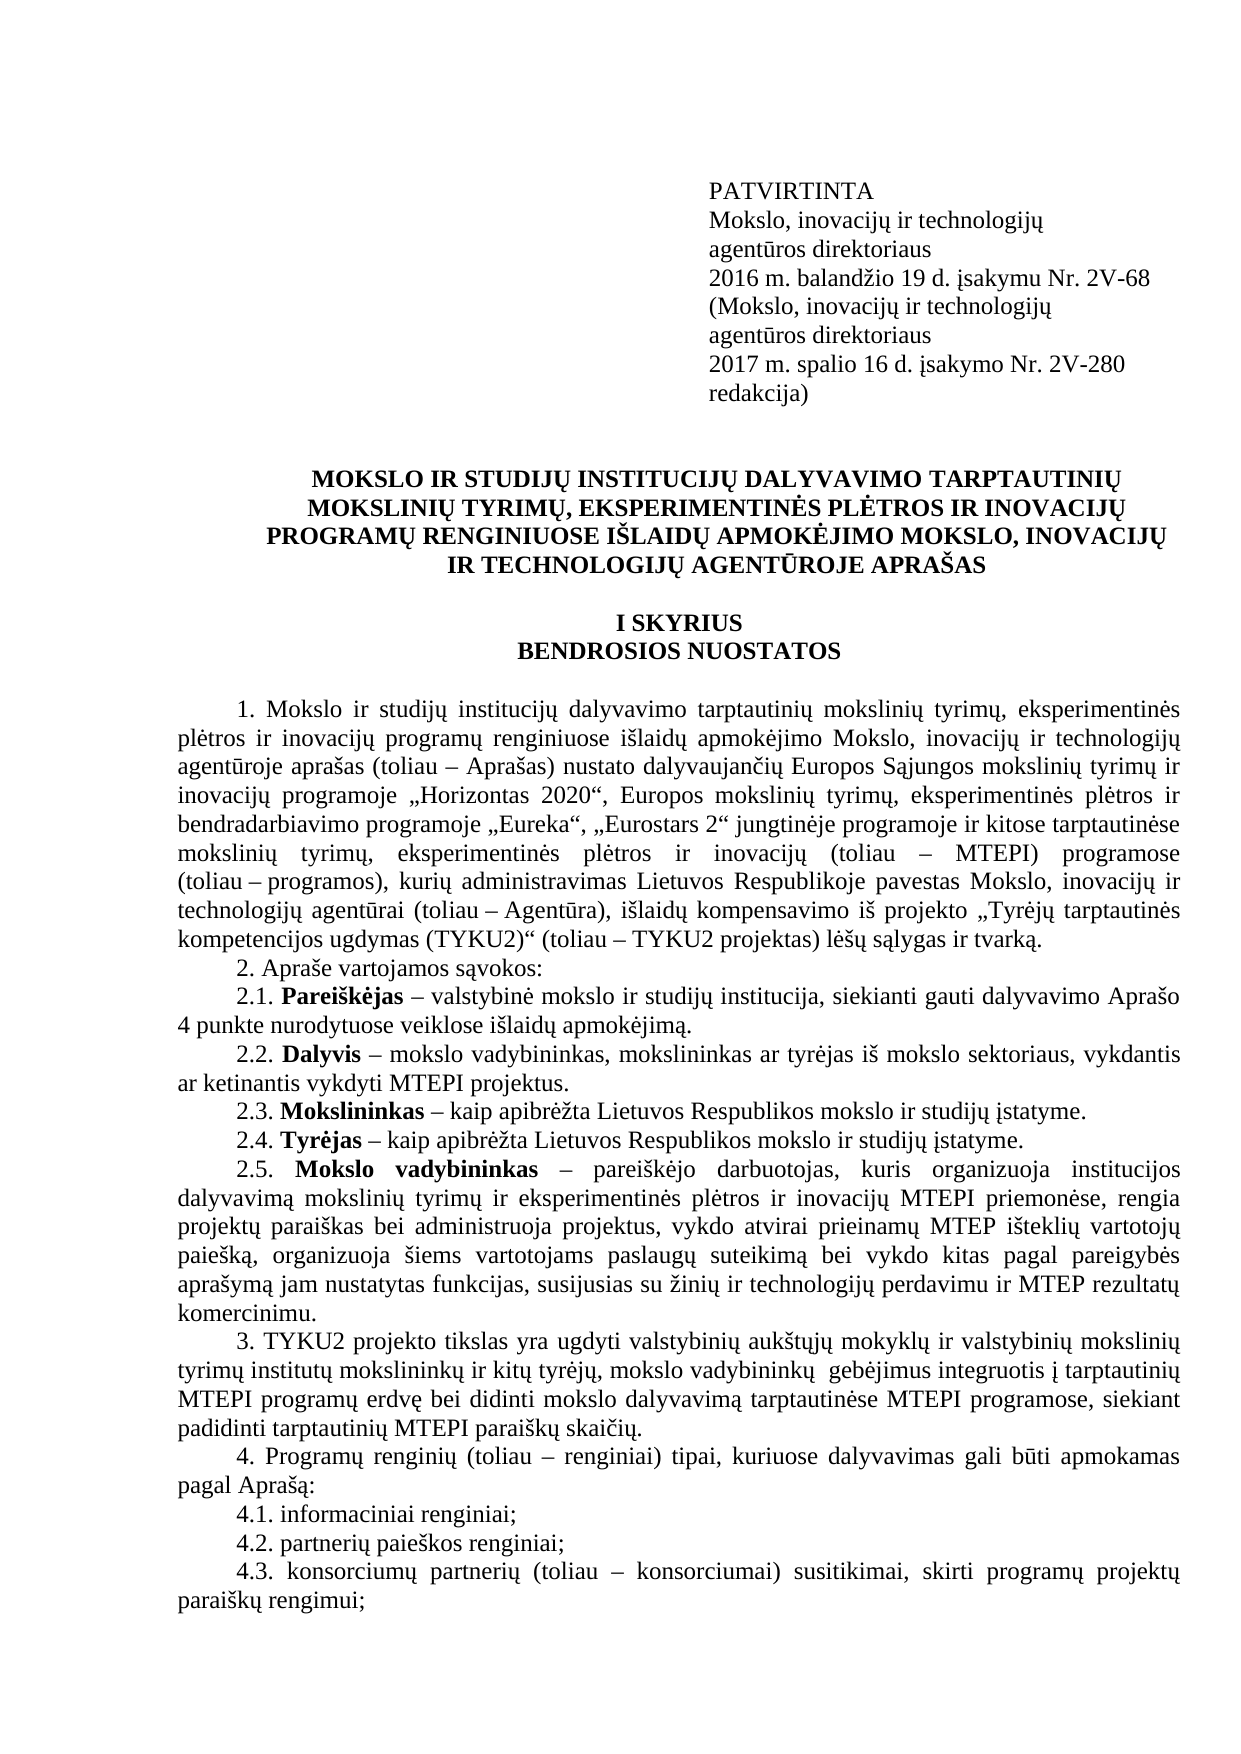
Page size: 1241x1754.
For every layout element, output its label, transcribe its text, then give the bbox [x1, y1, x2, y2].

text 2.5. Mokslo vadybininkas – pareiškėjo darbuotojas, kuris organizuoja institucijos dalyvavimą mokslinių tyrimų ir eksperimentinės plėtros ir inovacijų MTEPI priemonėse, rengia projektų paraiškas bei administruoja projektus, vykdo atvirai prieinamų MTEP išteklių vartotojų paiešką, organizuoja šiems vartotojams paslaugų suteikimą bei vykdo kitas pagal pareigybės aprašymą jam nustatytas funkcijas, susijusias su žinių ir technologijų perdavimu ir MTEP rezultatų komercinimu. [177, 1154, 1181, 1326]
text 2.4. Tyrėjas – kaip apibrėžta Lietuvos Respublikos mokslo ir studijų įstatyme. [177, 1125, 1181, 1154]
text BENDROSIOS NUOSTATOS [177, 636, 1181, 665]
text 2017 m. spalio 16 d. įsakymo Nr. 2V-280 redakcija) [709, 349, 1181, 406]
text agentūros direktoriaus [709, 234, 1181, 263]
text 2016 m. balandžio 19 d. įsakymu Nr. 2V-68 [709, 263, 1181, 291]
text 2.2. Dalyvis – mokslo vadybininkas, mokslininkas ar tyrėjas iš mokslo sektoriaus, vykdantis ar ketinantis vykdyti MTEPI projektus. [177, 1039, 1181, 1096]
text 4. Programų renginių (toliau – renginiai) tipai, kuriuose dalyvavimas gali būti apmokamas pagal Aprašą: [177, 1441, 1181, 1499]
text PATVIRTINTA [709, 176, 1181, 205]
text 4.1. informaciniai renginiai; [177, 1499, 1181, 1528]
text 3. TYKU2 projekto tikslas yra ugdyti valstybinių aukštųjų mokyklų ir valstybinių mokslinių tyrimų institutų mokslininkų ir kitų tyrėjų, mokslo vadybininkų gebėjimus integruotis į tarptautinių MTEPI programų erdvę bei didinti mokslo dalyvavimą tarptautinėse MTEPI programose, siekiant padidinti tarptautinių MTEPI paraiškų skaičių. [177, 1326, 1181, 1441]
text 2. Apraše vartojamos sąvokos: [192, 953, 1181, 981]
text (Mokslo, inovacijų ir technologijų [709, 291, 1181, 320]
text 2.1. Pareiškėjas – valstybinė mokslo ir studijų institucija, siekianti gauti dalyvavimo Aprašo 4 punkte nurodytuose veiklose išlaidų apmokėjimą. [177, 981, 1181, 1039]
text 1. Mokslo ir studijų institucijų dalyvavimo tarptautinių mokslinių tyrimų, eksperimentinės plėtros ir inovacijų programų renginiuose išlaidų apmokėjimo Mokslo, inovacijų ir technologijų agentūroje aprašas (toliau – Aprašas) nustato dalyvaujančių Europos Sąjungos mokslinių tyrimų ir inovacijų programoje „Horizontas 2020“, Europos mokslinių tyrimų, eksperimentinės plėtros ir bendradarbiavimo programoje „Eureka“, „Eurostars 2“ jungtinėje programoje ir kitose tarptautinėse mokslinių tyrimų, eksperimentinės plėtros ir inovacijų (toliau – MTEPI) programose (toliau – programos), kurių administravimas Lietuvos Respublikoje pavestas Mokslo, inovacijų ir technologijų agentūrai (toliau – Agentūra), išlaidų kompensavimo iš projekto „Tyrėjų tarptautinės kompetencijos ugdymas (TYKU2)“ (toliau – TYKU2 projektas) lėšų sąlygas ir tvarką. [177, 694, 1181, 953]
text agentūros direktoriaus [709, 320, 1181, 349]
text 4.2. partnerių paieškos renginiai; [177, 1528, 1181, 1556]
text 4.3. konsorciumų partnerių (toliau – konsorciumai) susitikimai, skirti programų projektų paraiškų rengimui; [177, 1556, 1181, 1614]
text Mokslo, inovacijų ir technologijų [709, 205, 1181, 234]
text 2.3. Mokslininkas – kaip apibrėžta Lietuvos Respublikos mokslo ir studijų įstatyme. [177, 1096, 1181, 1125]
text MOKSLO IR STUDIJŲ INSTITUCIJŲ DALYVAVIMO tarptautinių MOKSLINIŲ TYRIMŲ, eksperimentinės plėtros IR INOVACIJŲ programų RENGINIUOSE IŠLAIDŲ APMOKĖJIMO MOKSLO, INOVACIJŲ IR TECHNOLOGIJŲ AGENTŪROJE APRAŠAS [252, 464, 1181, 579]
text I SKYRIUS [177, 608, 1181, 636]
